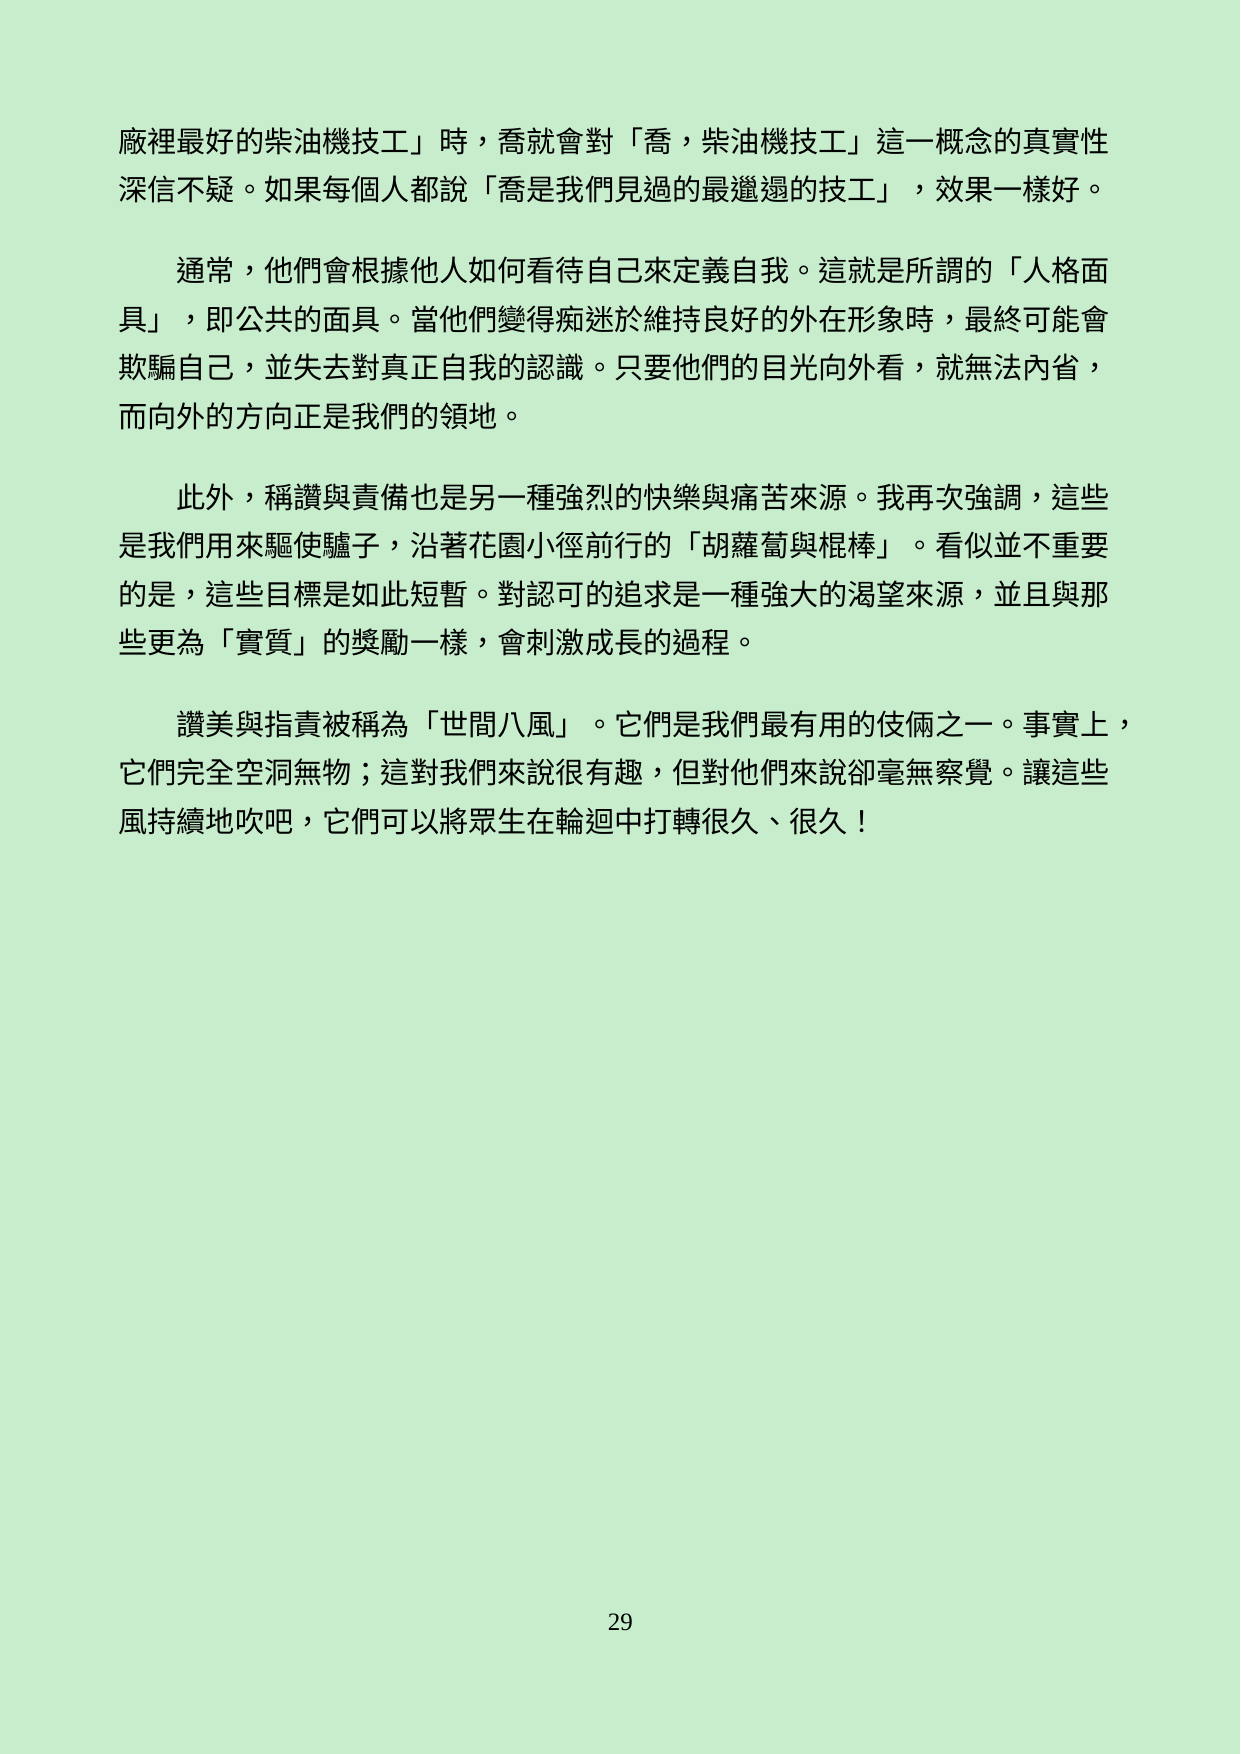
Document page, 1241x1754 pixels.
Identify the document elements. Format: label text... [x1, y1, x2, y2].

text 此外，稱讚與責備也是另一種強烈的快樂與痛苦來源。我再次強調，這些是我們用來驅使驢子，沿著花園小徑前行的「胡蘿蔔與棍棒」。看似並不重要的是，這些目標是如此短暫。對認可的追求是一種強大的渴望來源，並且與那些更為「實質」的獎勵一樣，會刺激成長的過程。 [118, 474, 1122, 662]
text 讚美與指責被稱為「世間八風」。它們是我們最有用的伎倆之一。事實上，它們完全空洞無物；這對我們來說很有趣，但對他們來說卻毫無察覺。讓這些風持續地吹吧，它們可以將眾生在輪迴中打轉很久、很久！ [118, 701, 1122, 840]
text 當然，這種層次的名聲必然只限於少數人。但我們仍然有古老的名聲形式，能夠誘惑、陷害更多的人。這就是那種渴望——可以膨脹成一種積極的痴迷——亦即在自己狹小的圈子裡被人熟知和讚賞。這是一種點燃自我之火的簡單方法。只要他們仍然關心自己在工作上、在朋友和同事中的名聲；那麼他們依然被困在，將自己視為真實存在的錯誤觀念中。當喬聽到每個人都說「喬是工廠裡最好的柴油機技工」時，喬就會對「喬，柴油機技工」這一概念的真實性深信不疑。如果每個人都說「喬是我們見過的最邋遢的技工」，效果一樣好。 [118, 118, 1122, 209]
text 通常，他們會根據他人如何看待自己來定義自我。這就是所謂的「人格面具」，即公共的面具。當他們變得痴迷於維持良好的外在形象時，最終可能會欺騙自己，並失去對真正自我的認識。只要他們的目光向外看，就無法內省，而向外的方向正是我們的領地。 [118, 248, 1122, 436]
